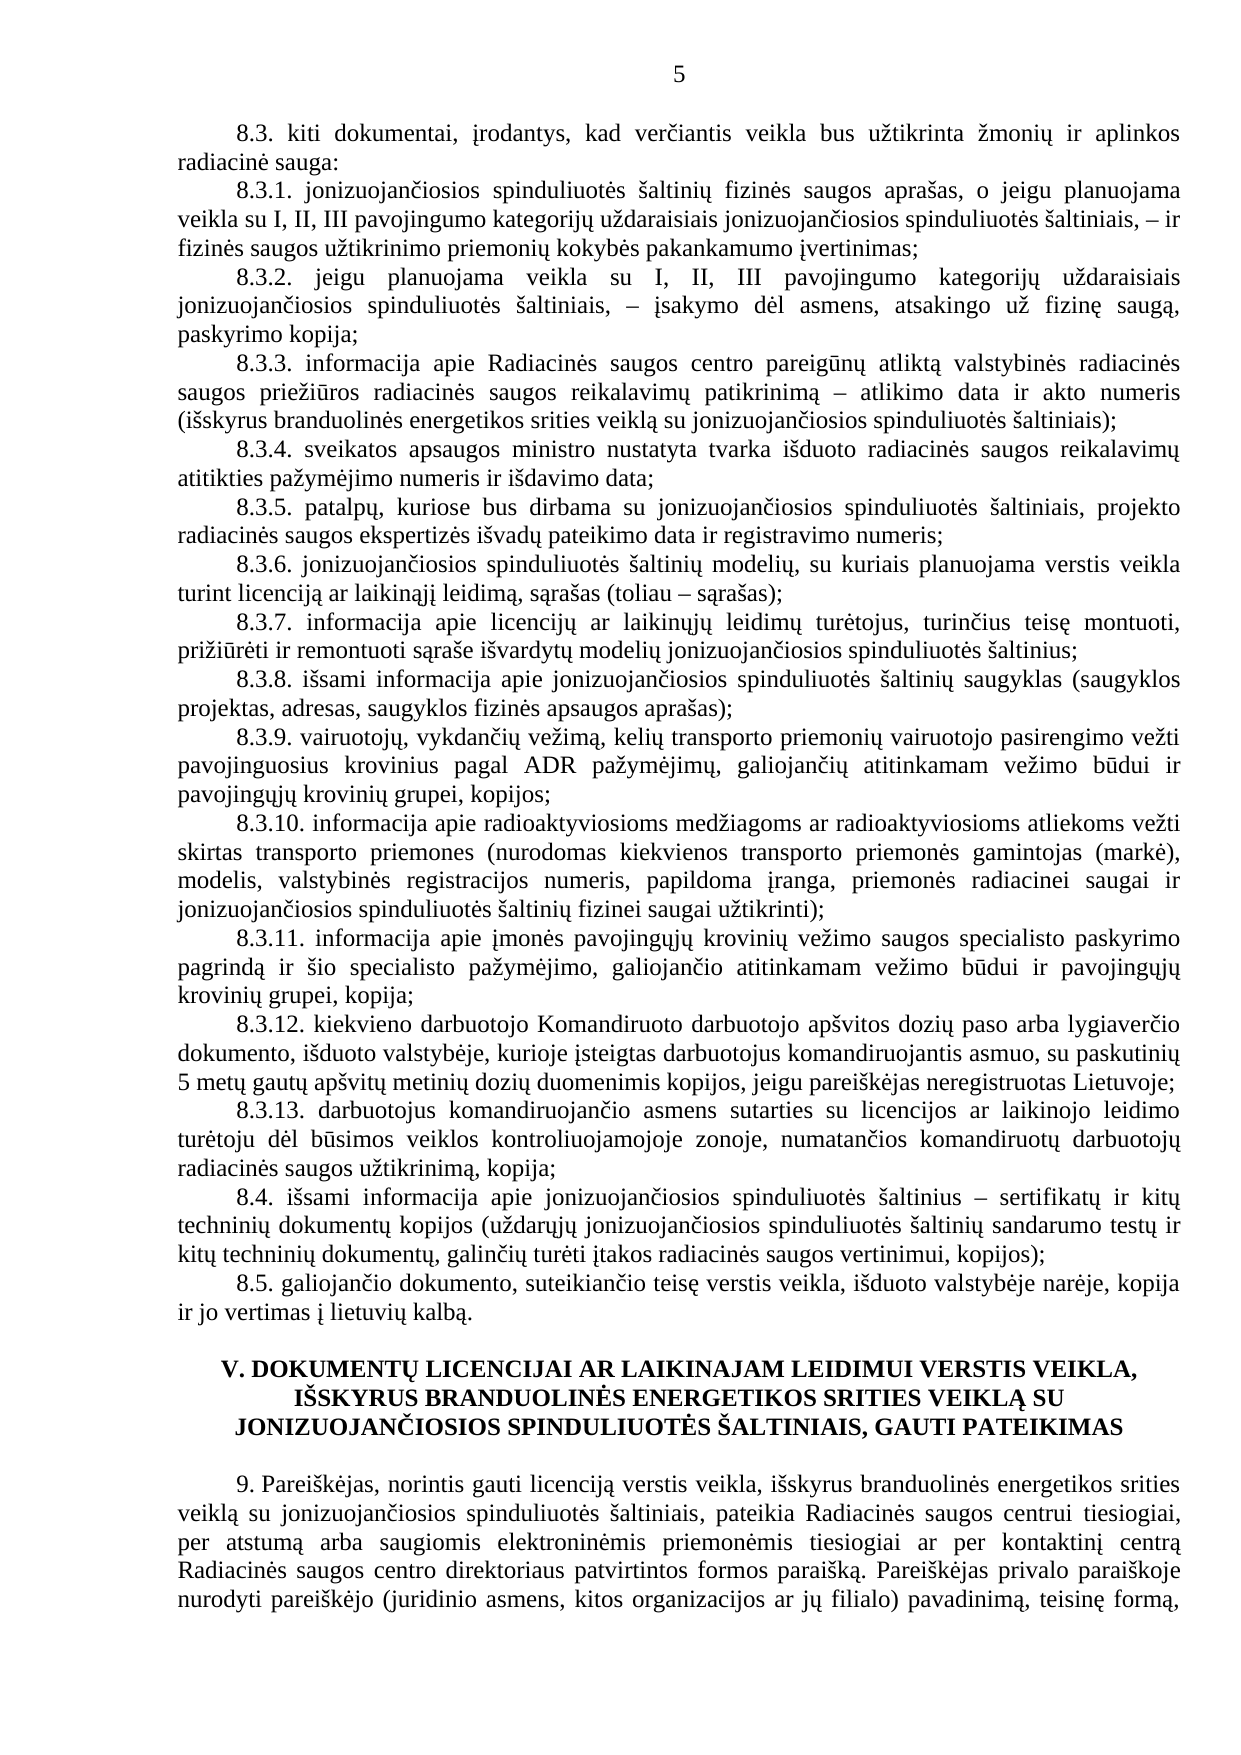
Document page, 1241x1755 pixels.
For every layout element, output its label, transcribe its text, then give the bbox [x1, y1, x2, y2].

text 8.3.6. jonizuojančiosios spinduliuotės šaltinių modelių, su kuriais planuojama verstis veikla turint licenciją ar laikinąjį leidimą, sąrašas (toliau – sąrašas); [177, 549, 1181, 607]
text 8.3.4. sveikatos apsaugos ministro nustatyta tvarka išduoto radiacinės saugos reikalavimų atitikties pažymėjimo numeris ir išdavimo data; [177, 434, 1181, 492]
text 8.3. kiti dokumentai, įrodantys, kad verčiantis veikla bus užtikrinta žmonių ir aplinkos radiacinė sauga: [177, 118, 1181, 176]
text 8.3.5. patalpų, kuriose bus dirbama su jonizuojančiosios spinduliuotės šaltiniais, projekto radiacinės saugos ekspertizės išvadų pateikimo data ir registravimo numeris; [177, 492, 1181, 549]
text 8.3.10. informacija apie radioaktyviosioms medžiagoms ar radioaktyviosioms atliekoms vežti skirtas transporto priemones (nurodomas kiekvienos transporto priemonės gamintojas (markė), modelis, valstybinės registracijos numeris, papildoma įranga, priemonės radiacinei saugai ir jonizuojančiosios spinduliuotės šaltinių fizinei saugai užtikrinti); [177, 808, 1181, 923]
text 9. pareiškėjas, norintis gauti licenciją verstis veikla, išskyrus branduolinės energetikos srities veiklą su jonizuojančiosios spinduliuotės šaltiniais, pateikia Radiacinės saugos centrui tiesiogiai, per atstumą arba saugiomis elektroninėmis priemonėmis tiesiogiai ar per kontaktinį centrą Radiacinės saugos centro direktoriaus patvirtintos formos paraišką. Pareiškėjas privalo paraiškoje nurodyti pareiškėjo (juridinio asmens, kitos organizacijos ar jų filialo) pavadinimą, teisinę formą, [177, 1469, 1181, 1613]
text 8.3.3. informacija apie Radiacinės saugos centro pareigūnų atliktą valstybinės radiacinės saugos priežiūros radiacinės saugos reikalavimų patikrinimą – atlikimo data ir akto numeris (išskyrus branduolinės energetikos srities veiklą su jonizuojančiosios spinduliuotės šaltiniais); [177, 348, 1181, 434]
text 8.4. išsami informacija apie jonizuojančiosios spinduliuotės šaltinius – sertifikatų ir kitų techninių dokumentų kopijos (uždarųjų jonizuojančiosios spinduliuotės šaltinių sandarumo testų ir kitų techninių dokumentų, galinčių turėti įtakos radiacinės saugos vertinimui, kopijos); [177, 1182, 1181, 1268]
text 8.3.7. informacija apie licencijų ar laikinųjų leidimų turėtojus, turinčius teisę montuoti, prižiūrėti ir remontuoti sąraše išvardytų modelių jonizuojančiosios spinduliuotės šaltinius; [177, 607, 1181, 664]
text 8.3.9. vairuotojų, vykdančių vežimą, kelių transporto priemonių vairuotojo pasirengimo vežti pavojinguosius krovinius pagal ADR pažymėjimų, galiojančių atitinkamam vežimo būdui ir pavojingųjų krovinių grupei, kopijos; [177, 722, 1181, 808]
text 8.5. galiojančio dokumento, suteikiančio teisę verstis veikla, išduoto valstybėje narėje, kopija ir jo vertimas į lietuvių kalbą. [177, 1268, 1181, 1326]
text 8.3.8. išsami informacija apie jonizuojančiosios spinduliuotės šaltinių saugyklas (saugyklos projektas, adresas, saugyklos fizinės apsaugos aprašas); [177, 664, 1181, 722]
text V. DOKUMENTŲ LICENCIJAI AR LAIKINAJAM LEIDIMUI VERSTIS VEIKLA, IŠSKYRUS BRANDUOLINĖS ENERGETIKOS SRITIES VEIKLĄ SU JONIZUOJANČIOSIOS SPINDULIUOTĖS ŠALTINIAIS, GAUTI PATEIKIMAS [177, 1354, 1181, 1441]
text 8.3.1. jonizuojančiosios spinduliuotės šaltinių fizinės saugos aprašas, o jeigu planuojama veikla su I, II, III pavojingumo kategorijų uždaraisiais jonizuojančiosios spinduliuotės šaltiniais, – ir fizinės saugos užtikrinimo priemonių kokybės pakankamumo įvertinimas; [177, 176, 1181, 262]
text 8.3.12. kiekvieno darbuotojo Komandiruoto darbuotojo apšvitos dozių paso arba lygiaverčio dokumento, išduoto valstybėje, kurioje įsteigtas darbuotojus komandiruojantis asmuo, su paskutinių 5 metų gautų apšvitų metinių dozių duomenimis kopijos, jeigu pareiškėjas neregistruotas Lietuvoje; [177, 1009, 1181, 1096]
text 8.3.13. darbuotojus komandiruojančio asmens sutarties su licencijos ar laikinojo leidimo turėtoju dėl būsimos veiklos kontroliuojamojoje zonoje, numatančios komandiruotų darbuotojų radiacinės saugos užtikrinimą, kopija; [177, 1096, 1181, 1182]
text 8.3.11. informacija apie įmonės pavojingųjų krovinių vežimo saugos specialisto paskyrimo pagrindą ir šio specialisto pažymėjimo, galiojančio atitinkamam vežimo būdui ir pavojingųjų krovinių grupei, kopija; [177, 923, 1181, 1009]
text 8.3.2. jeigu planuojama veikla su I, II, III pavojingumo kategorijų uždaraisiais jonizuojančiosios spinduliuotės šaltiniais, – įsakymo dėl asmens, atsakingo už fizinę saugą, paskyrimo kopija; [177, 262, 1181, 348]
